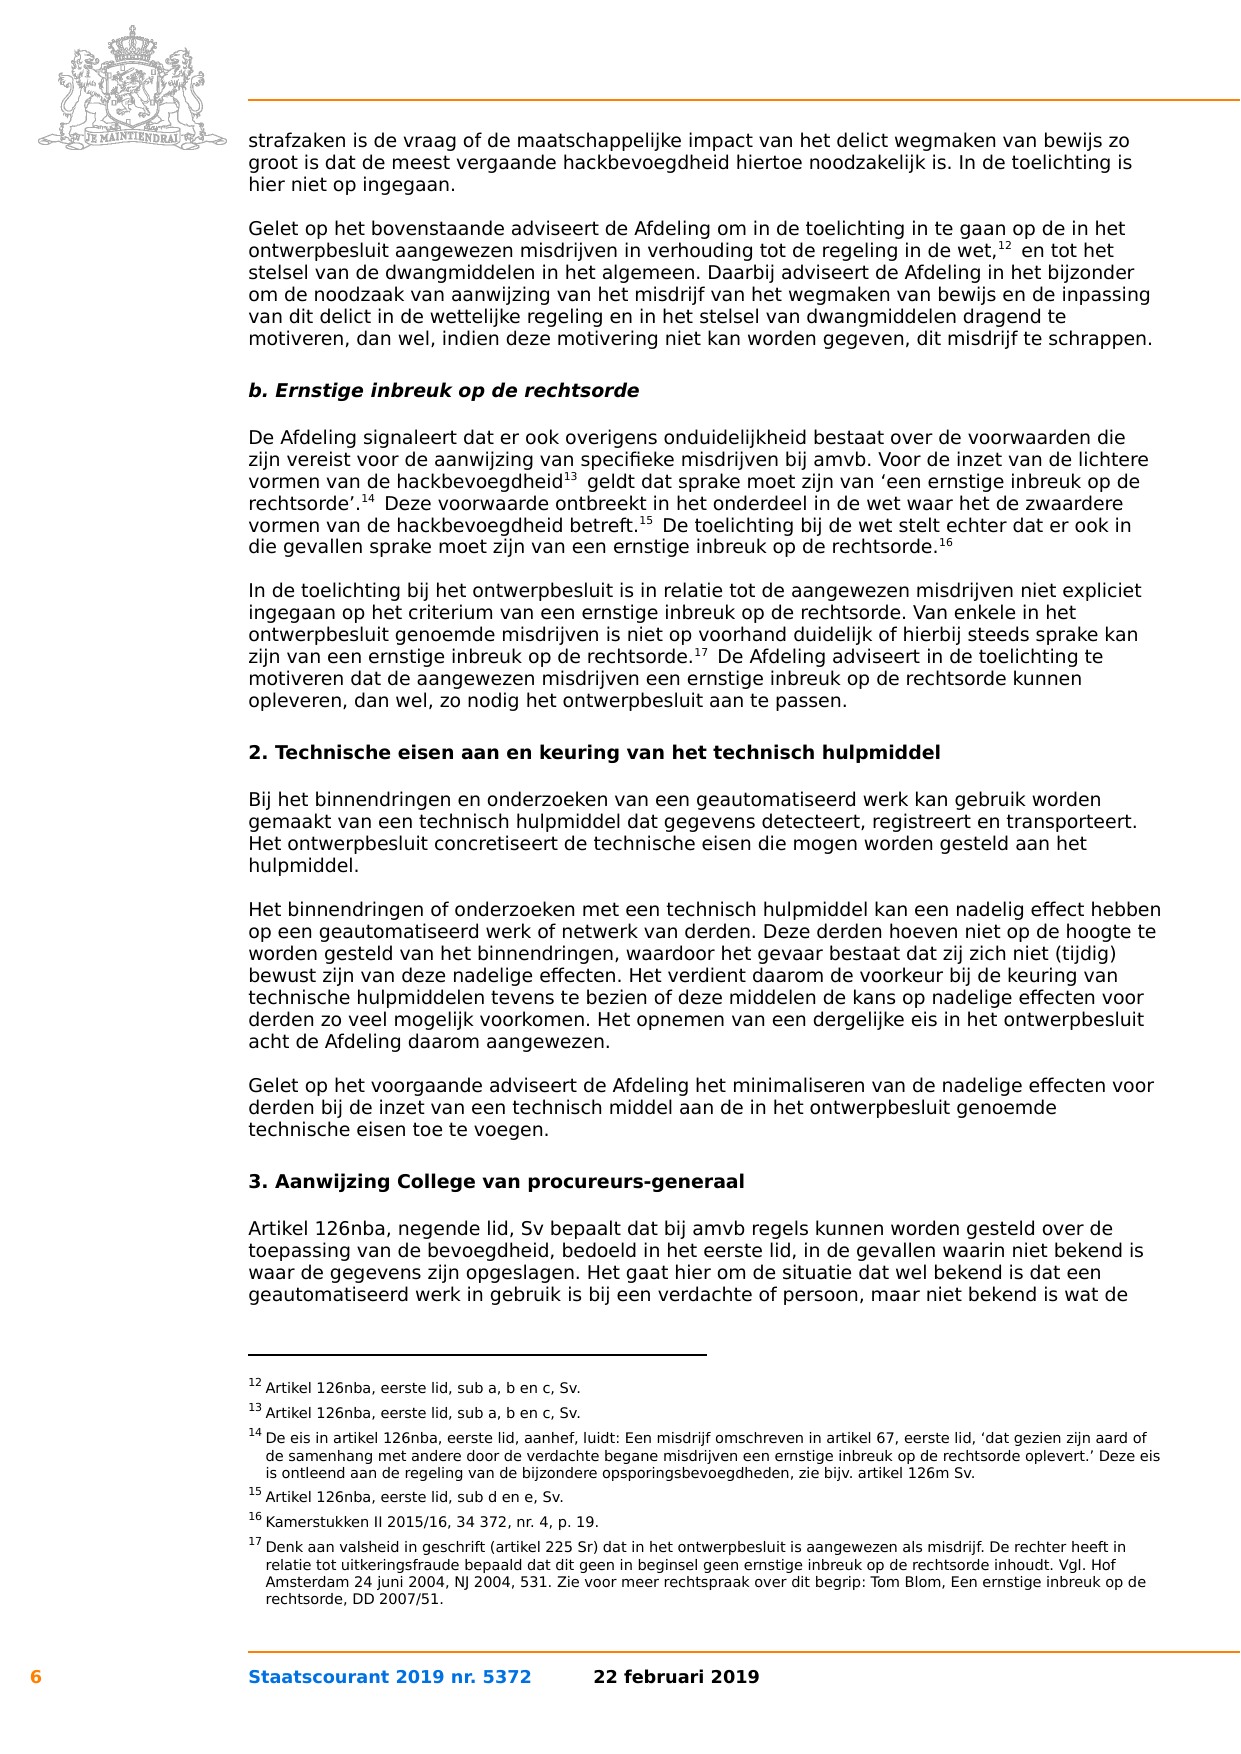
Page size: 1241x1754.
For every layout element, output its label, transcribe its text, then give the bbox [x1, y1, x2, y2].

text De eis in artikel 126nba, eerste lid, aanhef, luidt: Een misdrijf omschreven in artikel 67, eerste lid, ‘dat gezien zijn aard of de samenhang met andere door de verdachte begane misdrijven een ernstige inbreuk op de rechtsorde oplevert.’ Deze eis is ontleend aan de regeling van de bijzondere opsporingsbevoegdheden, zie bijv. artikel 126m Sv. [248, 1426, 1163, 1482]
text strafzaken is de vraag of de maatschappelijke impact van het delict wegmaken van bewijs zo groot is dat de meest vergaande hackbevoegdheid hiertoe noodzakelijk is. In de toelichting is hier niet op ingegaan. [248, 130, 1163, 196]
text Gelet op het bovenstaande adviseert de Afdeling om in de toelichting in te gaan op de in het ontwerpbesluit aangewezen misdrijven in verhouding tot de regeling in de wet, en tot het stelsel van de dwangmiddelen in het algemeen. Daarbij adviseert de Afdeling in het bijzonder om de noodzaak van aanwijzing van het misdrijf van het wegmaken van bewijs en de inpassing van dit delict in de wettelijke regeling en in het stelsel van dwangmiddelen dragend te motiveren, dan wel, indien deze motivering niet kan worden gegeven, dit misdrijf te schrappen. [248, 218, 1163, 349]
text Kamerstukken II 2015/16, 34 372, nr. 4, p. 19. [248, 1510, 1163, 1532]
subtitle b. Ernstige inbreuk op de rechtsorde [248, 379, 1163, 402]
subtitle 2. Technische eisen aan en keuring van het technisch hulpmiddel [248, 742, 1163, 764]
text Bij het binnendringen en onderzoeken van een geautomatiseerd werk kan gebruik worden gemaakt van een technisch hulpmiddel dat gegevens detecteert, registreert en transporteert. Het ontwerpbesluit concretiseert de technische eisen die mogen worden gesteld aan het hulpmiddel. [248, 789, 1163, 877]
subtitle 3. Aanwijzing College van procureurs-generaal [248, 1171, 1163, 1193]
text In de toelichting bij het ontwerpbesluit is in relatie tot de aangewezen misdrijven niet expliciet ingegaan op het criterium van een ernstige inbreuk op de rechtsorde. Van enkele in het ontwerpbesluit genoemde misdrijven is niet op voorhand duidelijk of hierbij steeds sprake kan zijn van een ernstige inbreuk op de rechtsorde. De Afdeling adviseert in de toelichting te motiveren dat de aangewezen misdrijven een ernstige inbreuk op de rechtsorde kunnen opleveren, dan wel, zo nodig het ontwerpbesluit aan te passen. [248, 580, 1163, 712]
text Artikel 126nba, negende lid, Sv bepaalt dat bij amvb regels kunnen worden gesteld over de toepassing van de bevoegdheid, bedoeld in het eerste lid, in de gevallen waarin niet bekend is waar de gegevens zijn opgeslagen. Het gaat hier om de situatie dat wel bekend is dat een geautomatiseerd werk in gebruik is bij een verdachte of persoon, maar niet bekend is wat de [248, 1218, 1163, 1306]
picture [38, 25, 227, 150]
text Artikel 126nba, eerste lid, sub d en e, Sv. [248, 1485, 1163, 1507]
text Het binnendringen of onderzoeken met een technisch hulpmiddel kan een nadelig effect hebben op een geautomatiseerd werk of netwerk van derden. Deze derden hoeven niet op de hoogte te worden gesteld van het binnendringen, waardoor het gevaar bestaat dat zij zich niet (tijdig) bewust zijn van deze nadelige effecten. Het verdient daarom de voorkeur bij de keuring van technische hulpmiddelen tevens te bezien of deze middelen de kans op nadelige effecten voor derden zo veel mogelijk voorkomen. Het opnemen van een dergelijke eis in het ontwerpbesluit acht de Afdeling daarom aangewezen. [248, 899, 1163, 1053]
text Artikel 126nba, eerste lid, sub a, b en c, Sv. [248, 1401, 1163, 1423]
text Denk aan valsheid in geschrift (artikel 225 Sr) dat in het ontwerpbesluit is aangewezen als misdrijf. De rechter heeft in relatie tot uitkeringsfraude bepaald dat dit geen in beginsel geen ernstige inbreuk op de rechtsorde inhoudt. Vgl. Hof Amsterdam 24 juni 2004, NJ 2004, 531. Zie voor meer rechtspraak over dit begrip: Tom Blom, Een ernstige inbreuk op de rechtsorde, DD 2007/51. [248, 1535, 1163, 1608]
text Artikel 126nba, eerste lid, sub a, b en c, Sv. [248, 1376, 1163, 1398]
text Gelet op het voorgaande adviseert de Afdeling het minimaliseren van de nadelige effecten voor derden bij de inzet van een technisch middel aan de in het ontwerpbesluit genoemde technische eisen toe te voegen. [248, 1075, 1163, 1141]
text De Afdeling signaleert dat er ook overigens onduidelijkheid bestaat over de voorwaarden die zijn vereist voor de aanwijzing van specifieke misdrijven bij amvb. Voor de inzet van de lichtere vormen van de hackbevoegdheid geldt dat sprake moet zijn van ‘een ernstige inbreuk op de rechtsorde’. Deze voorwaarde ontbreekt in het onderdeel in de wet waar het de zwaardere vormen van de hackbevoegdheid betreft. De toelichting bij de wet stelt echter dat er ook in die gevallen sprake moet zijn van een ernstige inbreuk op de rechtsorde. [248, 427, 1163, 558]
